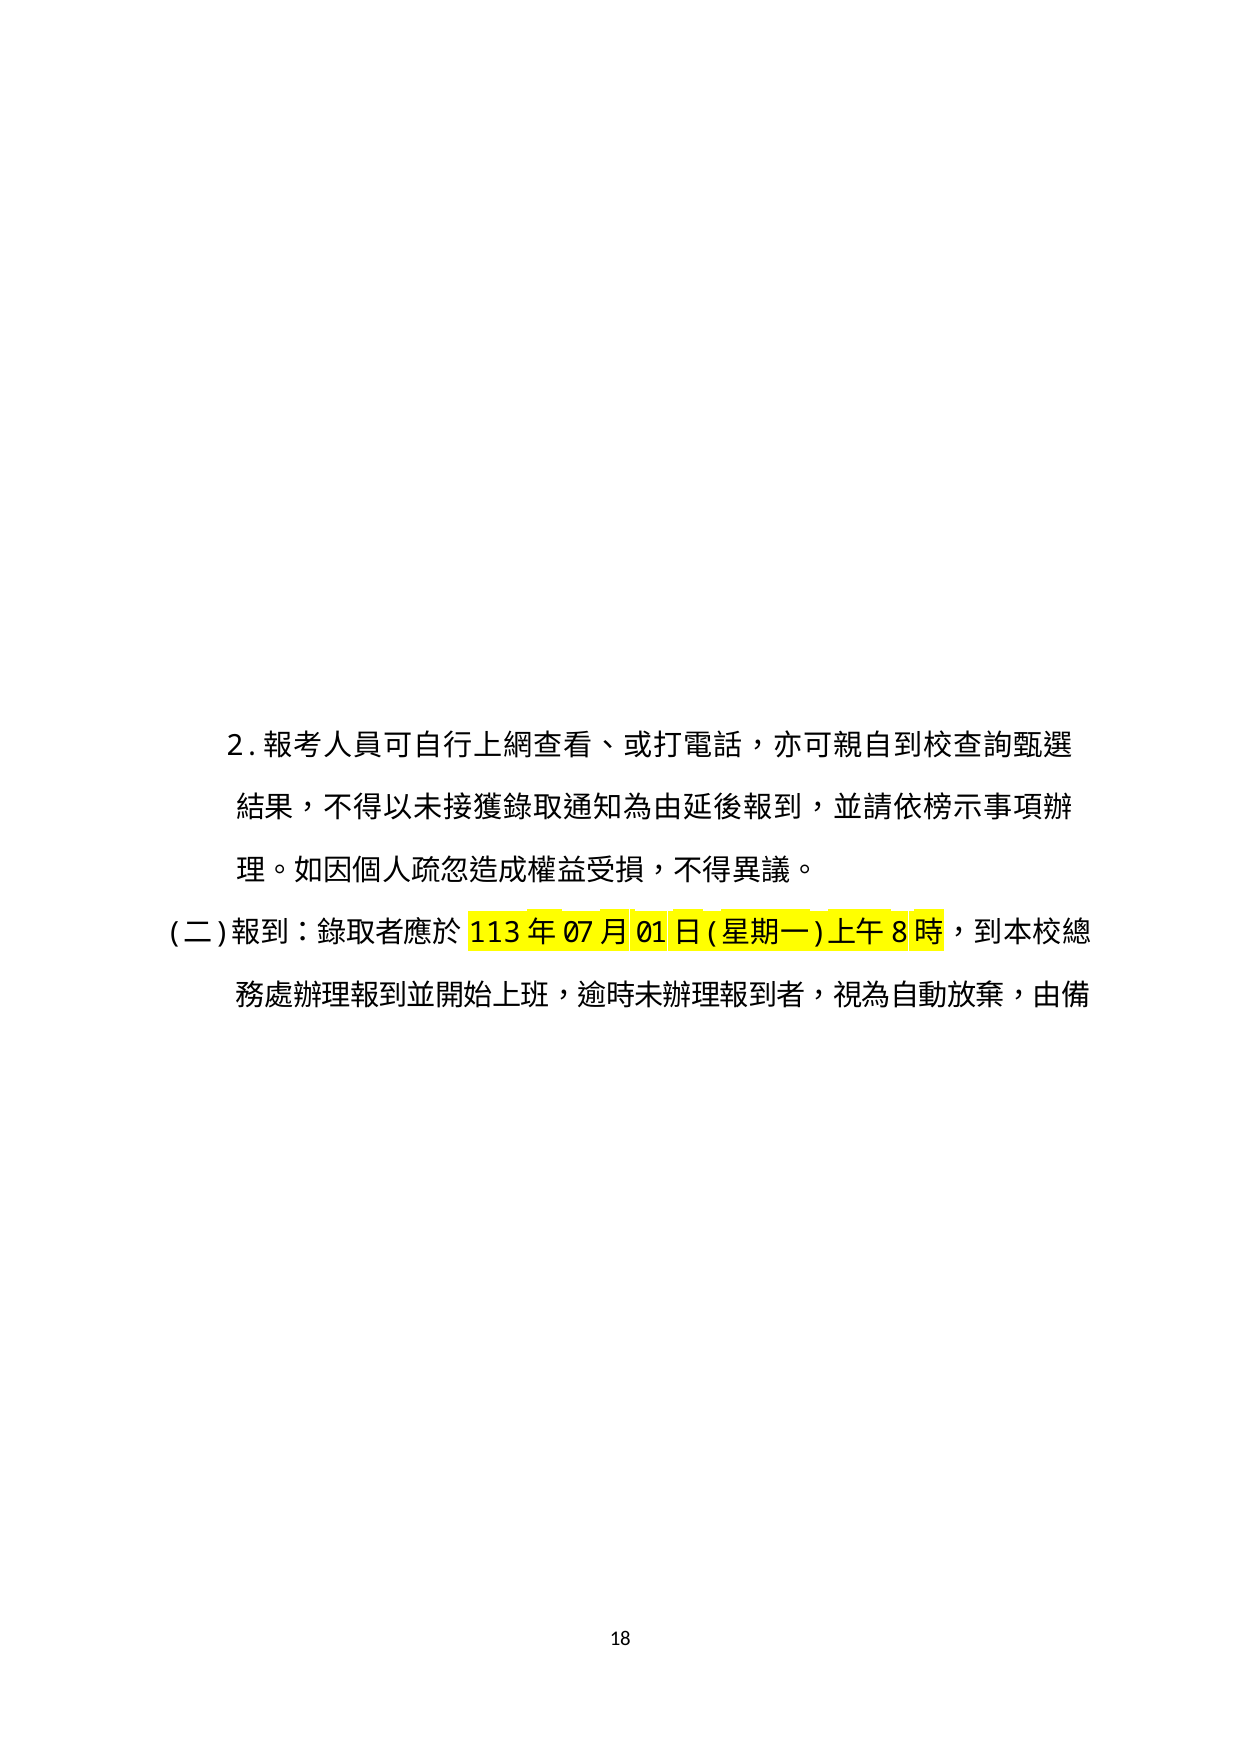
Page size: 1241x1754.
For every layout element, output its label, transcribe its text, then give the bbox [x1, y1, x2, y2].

text (二)報到：錄取者應於113年07月01日(星期一)上午8時，到本校總務處辦理報到並開始上班，逾時未辦理報到者，視為自動放棄，由備 [148, 888, 1092, 1013]
text 2.報考人員可自行上網查看、或打電話，亦可親自到校查詢甄選 結果，不得以未接獲錄取通知為由延後報到，並請依榜示事項辦理。如因個人疏忽造成權益受損，不得異議。 [148, 701, 1075, 888]
